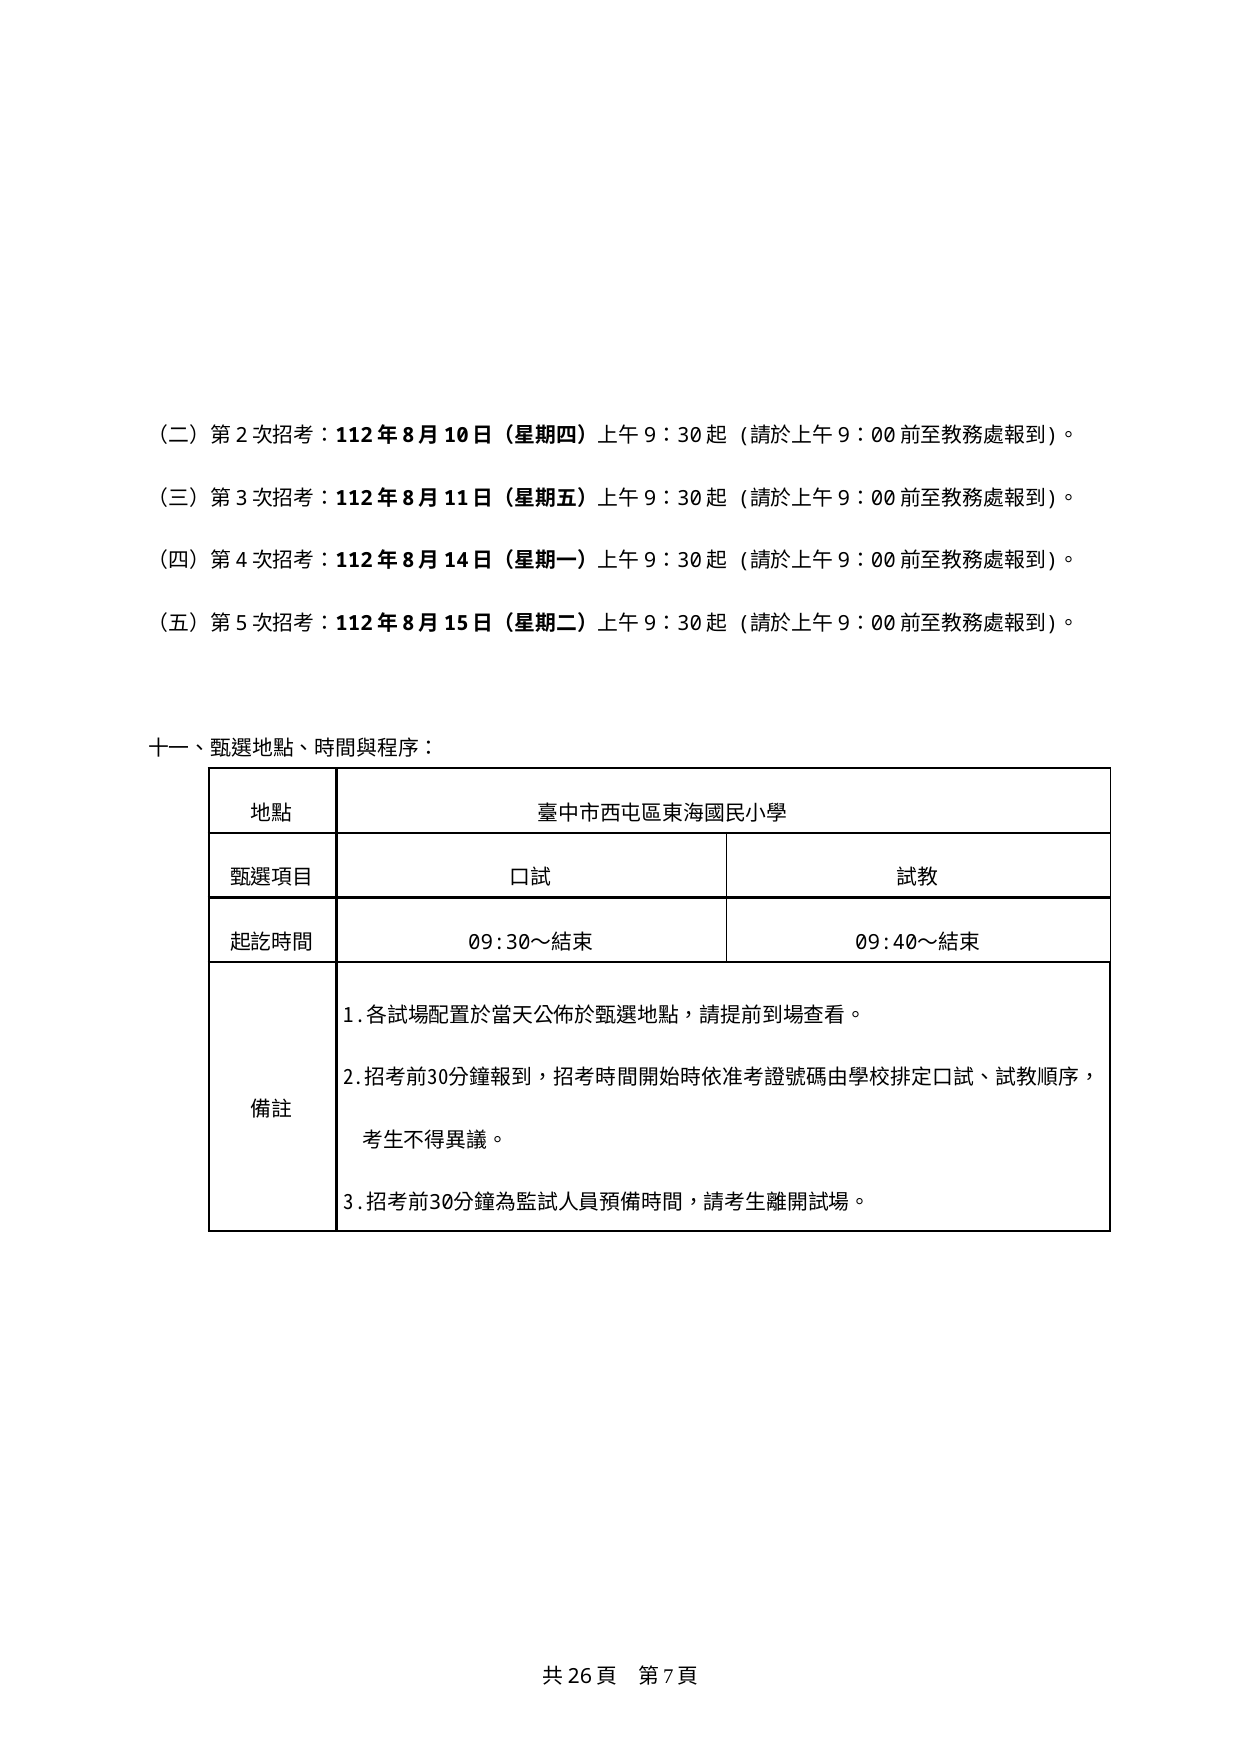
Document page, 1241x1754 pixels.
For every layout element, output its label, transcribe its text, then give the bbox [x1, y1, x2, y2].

text （三）第3次招考：112年8月11日（星期五）上午9：30起 (請於上午9：00前至教務處報到)。 [148, 455, 1122, 517]
text （二）第2次招考：112年8月10日（星期四）上午9：30起 (請於上午9：00前至教務處報到)。 [148, 392, 1122, 455]
table_header 臺中市西屯區東海國民小學 [338, 769, 537, 832]
text （五）第5次招考：112年8月15日（星期二）上午9：30起 (請於上午9：00前至教務處報到)。 [148, 580, 1122, 642]
table_cell 備註 [210, 963, 335, 1230]
text 十一、甄選地點、時間與程序： [148, 705, 1122, 767]
table_cell 1.各試場配置於當天公佈於甄選地點，請提前到場查看。 2.招考前30分鐘報到，招考時間開始時依准考證號碼由學校排定口試、試教順序，考生不得異議。 3.招考前30分鐘為監試人員預備時間，請考生離開試場。 4.口試及試教經試務人員唱名3次未到場者，以棄權論，該項成績以零分計算。 5.請考生攜帶國民身分證、准考證以備查驗，未攜帶者不得參加甄選。 [338, 963, 1109, 1230]
text （四）第4次招考：112年8月14日（星期一）上午9：30起 (請於上午9：00前至教務處報到)。 [148, 517, 1122, 580]
